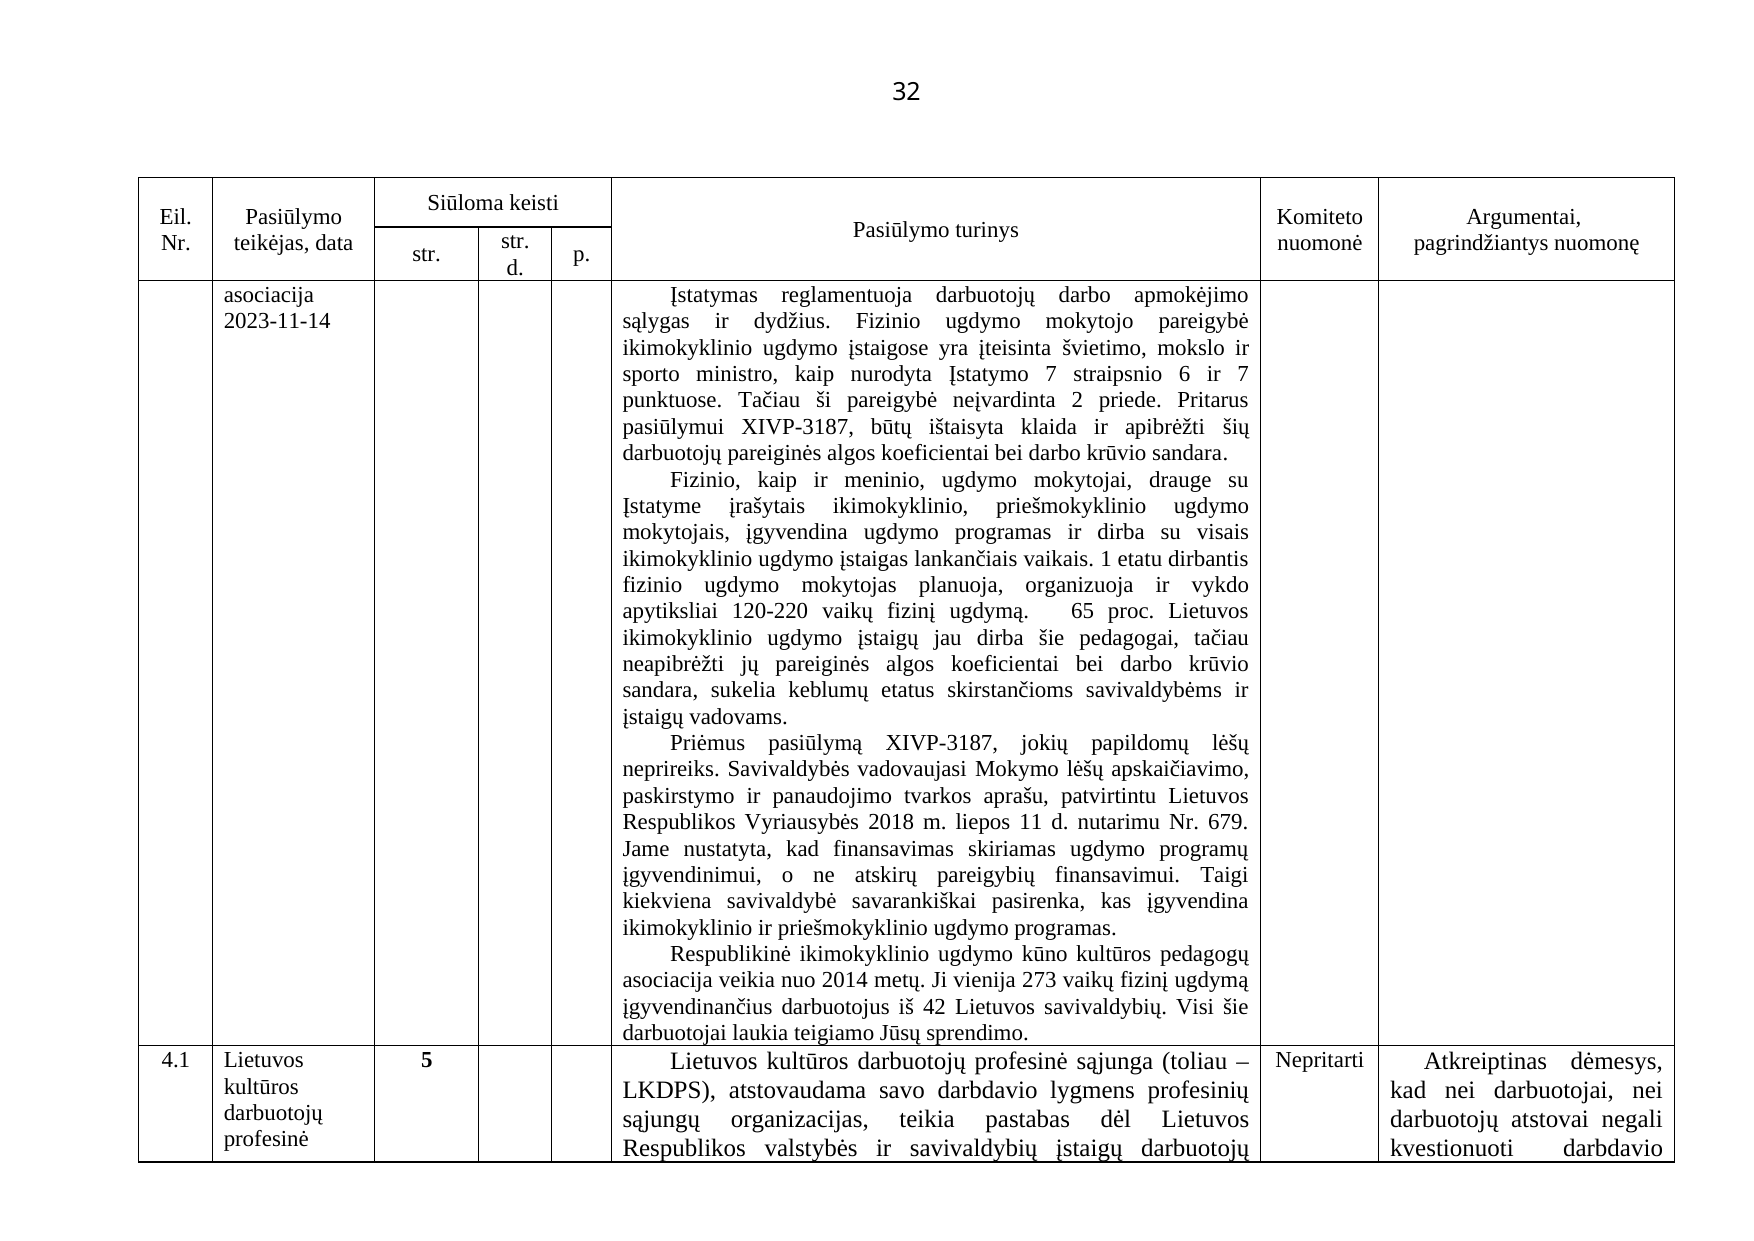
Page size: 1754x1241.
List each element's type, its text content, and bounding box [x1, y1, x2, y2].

table_cell 5 [375, 1046, 478, 1161]
table_header Pasiūlymo turinys [612, 178, 1260, 280]
table_cell p. [552, 228, 611, 280]
table_cell str. d. [479, 228, 551, 280]
table_header Eil. Nr. [139, 178, 212, 280]
table_cell [552, 1046, 611, 1161]
table_cell [375, 281, 478, 1045]
table_cell [552, 281, 611, 1045]
table_cell Nepritarti [1261, 1046, 1378, 1161]
table_cell [139, 281, 212, 1045]
table_cell Lietuvos kultūros darbuotojų profesinė [213, 1046, 374, 1161]
table_header Komiteto nuomonė [1261, 178, 1378, 280]
table_cell [1261, 281, 1378, 1045]
table_cell Įstatymas reglamentuoja darbuotojų darbo apmokėjimo sąlygas ir dydžius. Fizinio ugdymo mokytojo pareigybė ikimokyklinio ugdymo įstaigose yra įteisinta švietimo, mokslo ir sporto ministro, kaip nurodyta Įstatymo 7 straipsnio 6 ir 7 punktuose. Tačiau ši pareigybė neįvardinta 2 priede. Pritarus pasiūlymui XIVP-3187, būtų ištaisyta klaida ir apibrėžti šių darbuotojų pareiginės algos koeficientai bei darbo krūvio sandara. Fizinio, kaip ir meninio, ugdymo mokytojai, drauge su Įstatyme įrašytais ikimokyklinio, priešmokyklinio ugdymo mokytojais, įgyvendina ugdymo programas ir dirba su visais ikimokyklinio ugdymo įstaigas lankančiais vaikais. 1 etatu dirbantis fizinio ugdymo mokytojas planuoja, organizuoja ir vykdo apytiksliai 120-220 vaikų fizinį ugdymą. 65 proc. Lietuvos ikimokyklinio ugdymo įstaigų jau dirba šie pedagogai, tačiau neapibrėžti jų pareiginės algos koeficientai bei darbo krūvio sandara, sukelia keblumų etatus skirstančioms savivaldybėms ir įstaigų vadovams. Priėmus pasiūlymą XIVP-3187, jokių papildomų lėšų neprireiks. Savivaldybės vadovaujasi Mokymo lėšų apskaičiavimo, paskirstymo ir panaudojimo tvarkos aprašu, patvirtintu Lietuvos Respublikos Vyriausybės 2018 m. liepos 11 d. nutarimu Nr. 679. Jame nustatyta, kad finansavimas skiriamas ugdymo programų įgyvendinimui, o ne atskirų pareigybių finansavimui. Taigi kiekviena savivaldybė savarankiškai pasirenka, kas įgyvendina ikimokyklinio ir priešmokyklinio ugdymo programas. Respublikinė ikimokyklinio ugdymo kūno kultūros pedagogų asociacija veikia nuo 2014 metų. Ji vienija 273 vaikų fizinį ugdymą įgyvendinančius darbuotojus iš 42 Lietuvos savivaldybių. Visi šie darbuotojai laukia teigiamo Jūsų sprendimo. [612, 281, 1260, 1045]
table_cell Atkreiptinas dėmesys, kad nei darbuotojai, nei darbuotojų atstovai negali kvestionuoti darbdavio [1379, 1046, 1674, 1161]
table_header Argumentai, pagrindžiantys nuomonę [1379, 178, 1674, 280]
table_cell asociacija 2023-11-14 [213, 281, 374, 1045]
table_header Siūloma keisti [375, 178, 611, 226]
table_cell [479, 281, 551, 1045]
table_cell Lietuvos kultūros darbuotojų profesinė sąjunga (toliau – LKDPS), atstovaudama savo darbdavio lygmens profesinių sąjungų organizacijas, teikia pastabas dėl Lietuvos Respublikos valstybės ir savivaldybių įstaigų darbuotojų [612, 1046, 1260, 1161]
table_header Pasiūlymo teikėjas, data [213, 178, 374, 280]
table_cell [1379, 281, 1674, 1045]
table_cell str. [375, 228, 478, 280]
table_cell [479, 1046, 551, 1161]
table_cell 4.1 [139, 1046, 212, 1161]
